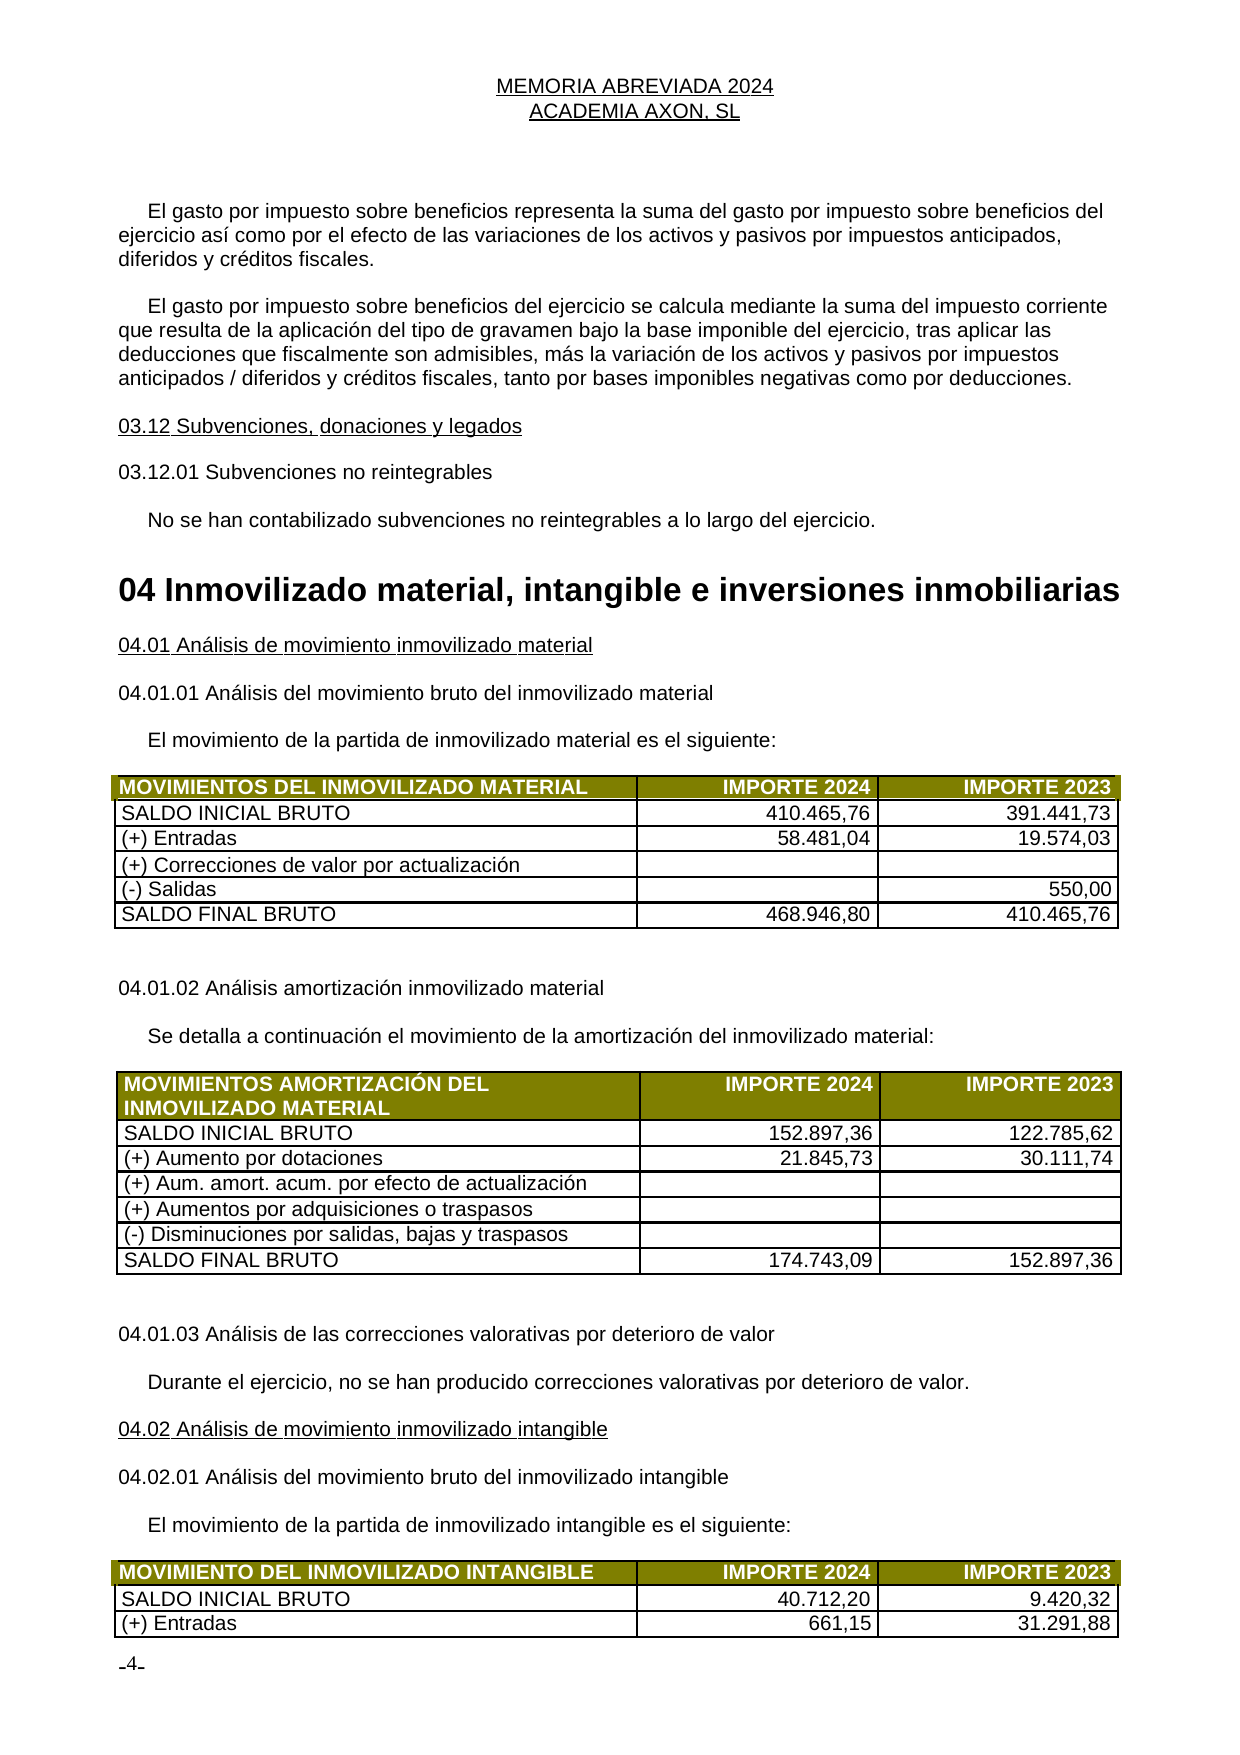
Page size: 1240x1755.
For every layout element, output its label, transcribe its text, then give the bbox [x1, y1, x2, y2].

text No se han contabilizado subvenciones no reintegrables a lo largo del ejercicio. [147, 508, 1154, 532]
table_cell 21.845,73 [641, 1147, 879, 1170]
text El movimiento de la partida de inmovilizado material es el siguiente: [147, 728, 1154, 751]
text 04.02 Análisis de movimiento inmovilizado intangible [118, 1417, 1154, 1440]
text 04.01.01 Análisis del movimiento bruto del inmovilizado material [118, 680, 1154, 704]
table_cell [638, 852, 877, 876]
text El gasto por impuesto sobre beneficios representa la suma del gasto por impuesto sobre beneficios del ejercicio así como por el efecto de las variaciones de los activos y pasivos por impuestos anticipados, diferidos y créditos fiscales. [118, 199, 1144, 271]
table_cell (-) Disminuciones por salidas, bajas y traspasos [118, 1224, 639, 1247]
table_header MOVIMIENTOS AMORTIZACIÓN DEL INMOVILIZADO MATERIAL [118, 1073, 639, 1119]
text 04.01 Análisis de movimiento inmovilizado material [118, 633, 1154, 656]
table_header MOVIMIENTO DEL INMOVILIZADO INTANGIBLE [118, 1562, 636, 1584]
table_cell [641, 1173, 879, 1196]
table_cell [638, 878, 877, 901]
table_cell [881, 1173, 1120, 1196]
table_cell SALDO FINAL BRUTO [118, 1249, 639, 1273]
table_cell 9.420,32 [879, 1586, 1117, 1610]
table_cell 174.743,09 [641, 1249, 879, 1273]
table_cell 410.465,76 [879, 904, 1117, 927]
table_cell 550,00 [879, 878, 1117, 901]
table_cell 152.897,36 [881, 1249, 1120, 1273]
table_header IMPORTE 2024 [638, 777, 877, 798]
text 03.12 Subvenciones, donaciones y legados [118, 414, 1154, 437]
text El movimiento de la partida de inmovilizado intangible es el siguiente: [147, 1513, 1154, 1537]
text 04.02.01 Análisis del movimiento bruto del inmovilizado intangible [118, 1465, 1154, 1489]
text 04.01.03 Análisis de las correcciones valorativas por deterioro de valor [118, 1322, 1154, 1346]
text 04 Inmovilizado material, intangible e inversiones inmobiliarias [118, 571, 1154, 609]
table_cell [879, 852, 1117, 876]
table_cell [641, 1224, 879, 1247]
table_cell [641, 1198, 879, 1221]
table_cell (+) Entradas [116, 1612, 636, 1636]
table_header IMPORTE 2024 [638, 1562, 877, 1584]
table_cell (+) Aumento por dotaciones [118, 1147, 639, 1170]
table_cell 30.111,74 [881, 1147, 1120, 1170]
table_header IMPORTE 2024 [641, 1073, 879, 1119]
table_cell 19.574,03 [879, 827, 1117, 850]
table_cell SALDO INICIAL BRUTO [116, 1586, 636, 1610]
table_cell (+) Aumentos por adquisiciones o traspasos [118, 1198, 639, 1221]
table_cell 410.465,76 [638, 801, 877, 825]
table_cell SALDO FINAL BRUTO [116, 904, 636, 927]
table_cell (+) Aum. amort. acum. por efecto de actualización [118, 1173, 639, 1196]
table_cell 40.712,20 [638, 1586, 877, 1610]
table_cell (-) Salidas [116, 878, 636, 901]
table_cell 31.291,88 [879, 1612, 1117, 1636]
table_cell 468.946,80 [638, 904, 877, 927]
table_cell 661,15 [638, 1612, 877, 1636]
table_header IMPORTE 2023 [881, 1073, 1120, 1119]
table_cell SALDO INICIAL BRUTO [118, 1121, 639, 1145]
text 04.01.02 Análisis amortización inmovilizado material [118, 976, 1154, 1000]
table_cell 152.897,36 [641, 1121, 879, 1145]
table_cell (+) Entradas [116, 827, 636, 850]
table_cell (+) Correcciones de valor por actualización [116, 852, 636, 876]
table_cell 391.441,73 [879, 801, 1117, 825]
text Durante el ejercicio, no se han producido correcciones valorativas por deterioro de valor. [147, 1370, 1154, 1394]
table_cell SALDO INICIAL BRUTO [116, 801, 636, 825]
text 03.12.01 Subvenciones no reintegrables [118, 460, 1154, 484]
text Se detalla a continuación el movimiento de la amortización del inmovilizado material: [147, 1024, 1154, 1047]
table_cell [881, 1198, 1120, 1221]
table_cell [881, 1224, 1120, 1247]
table_header MOVIMIENTOS DEL INMOVILIZADO MATERIAL [118, 777, 636, 798]
table_cell 58.481,04 [638, 827, 877, 850]
table_cell 122.785,62 [881, 1121, 1120, 1145]
table_header IMPORTE 2023 [879, 777, 1115, 798]
table_header IMPORTE 2023 [879, 1562, 1115, 1584]
text El gasto por impuesto sobre beneficios del ejercicio se calcula mediante la suma del impuesto corriente que resulta de la aplicación del tipo de gravamen bajo la base imponible del ejercicio, tras aplicar las deducciones que fiscalmente son admisibles, más la variación de los activos y pasivos por impuestos anticipados / diferidos y créditos fiscales, tanto por bases imponibles negativas como por deducciones. [118, 294, 1146, 390]
